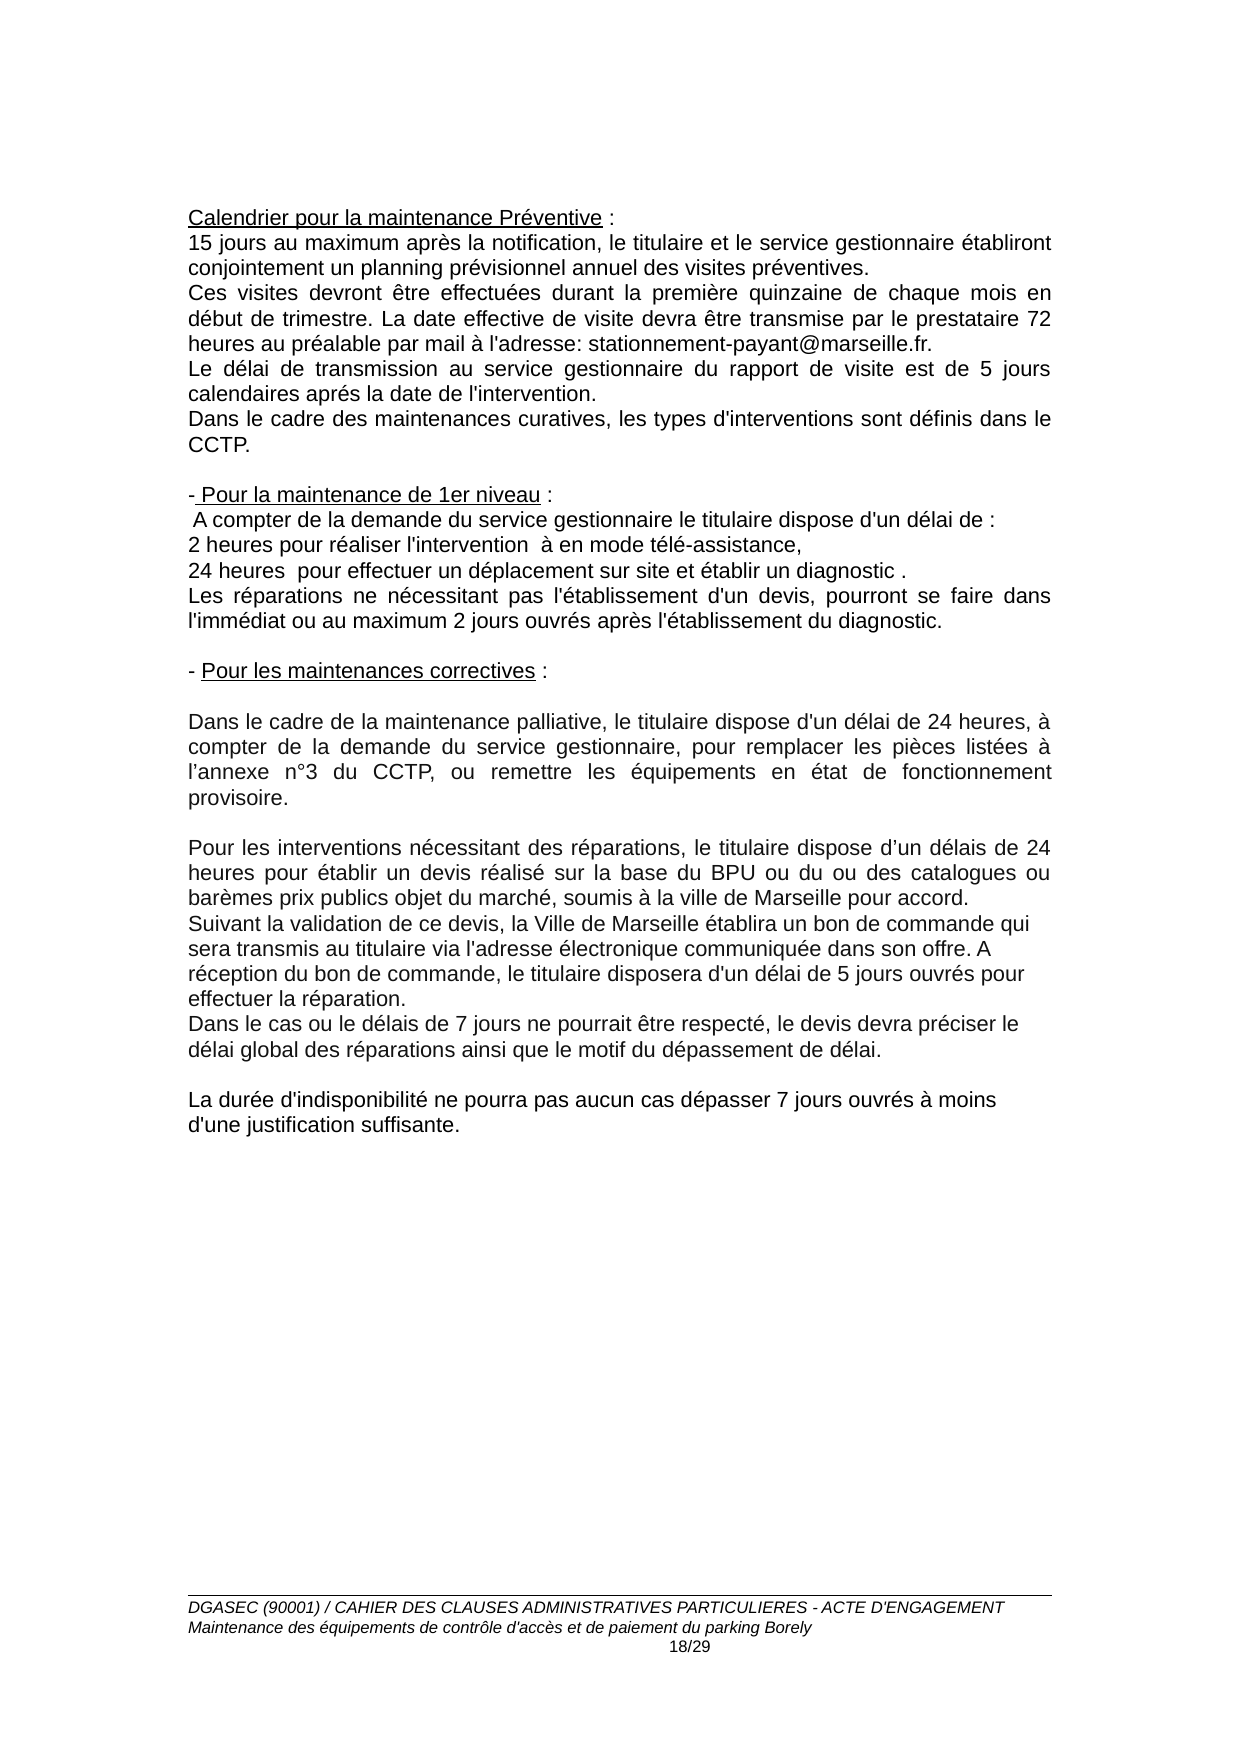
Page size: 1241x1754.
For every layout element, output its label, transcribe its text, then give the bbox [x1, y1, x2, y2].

text 15 jours au maximum après la notification, le titulaire et le service gestionnaire établiront conjointement un planning prévisionnel annuel des visites préventives. [188, 230, 1052, 280]
text Pour les interventions nécessitant des réparations, le titulaire dispose d’un délais de 24 heures pour établir un devis réalisé sur la base du BPU ou du ou des catalogues ou barèmes prix publics objet du marché, soumis à la ville de Marseille pour accord. [188, 835, 1052, 910]
text - Pour la maintenance de 1er niveau : [188, 482, 1052, 507]
text Dans le cadre des maintenances curatives, les types d'interventions sont définis dans le CCTP. [188, 406, 1052, 457]
text - Pour les maintenances correctives : [188, 658, 1052, 683]
text Le délai de transmission au service gestionnaire du rapport de visite est de 5 jours calendaires aprés la date de l'intervention. [188, 356, 1052, 406]
text La durée d'indisponibilité ne pourra pas aucun cas dépasser 7 jours ouvrés à moins d'une justification suffisante. [188, 1087, 1052, 1137]
text 2 heures pour réaliser l'intervention à en mode télé-assistance, [188, 532, 1052, 557]
text 24 heures pour effectuer un déplacement sur site et établir un diagnostic . [188, 557, 1052, 583]
text Ces visites devront être effectuées durant la première quinzaine de chaque mois en début de trimestre. La date effective de visite devra être transmise par le prestataire 72 heures au préalable par mail à l'adresse: stationnement-payant@marseille.fr. [188, 280, 1052, 356]
text Suivant la validation de ce devis, la Ville de Marseille établira un bon de commande qui sera transmis au titulaire via l'adresse électronique communiquée dans son offre. A réception du bon de commande, le titulaire disposera d'un délai de 5 jours ouvrés pour effectuer la réparation. [188, 910, 1052, 1011]
text A compter de la demande du service gestionnaire le titulaire dispose d'un délai de : [188, 507, 1052, 532]
text Dans le cas ou le délais de 7 jours ne pourrait être respecté, le devis devra préciser le délai global des réparations ainsi que le motif du dépassement de délai. [188, 1011, 1052, 1062]
text Dans le cadre de la maintenance palliative, le titulaire dispose d'un délai de 24 heures, à compter de la demande du service gestionnaire, pour remplacer les pièces listées à l’annexe n°3 du CCTP, ou remettre les équipements en état de fonctionnement provisoire. [188, 709, 1052, 809]
text Calendrier pour la maintenance Préventive : [188, 204, 1052, 230]
text Les réparations ne nécessitant pas l'établissement d'un devis, pourront se faire dans l'immédiat ou au maximum 2 jours ouvrés après l'établissement du diagnostic. [188, 583, 1052, 633]
